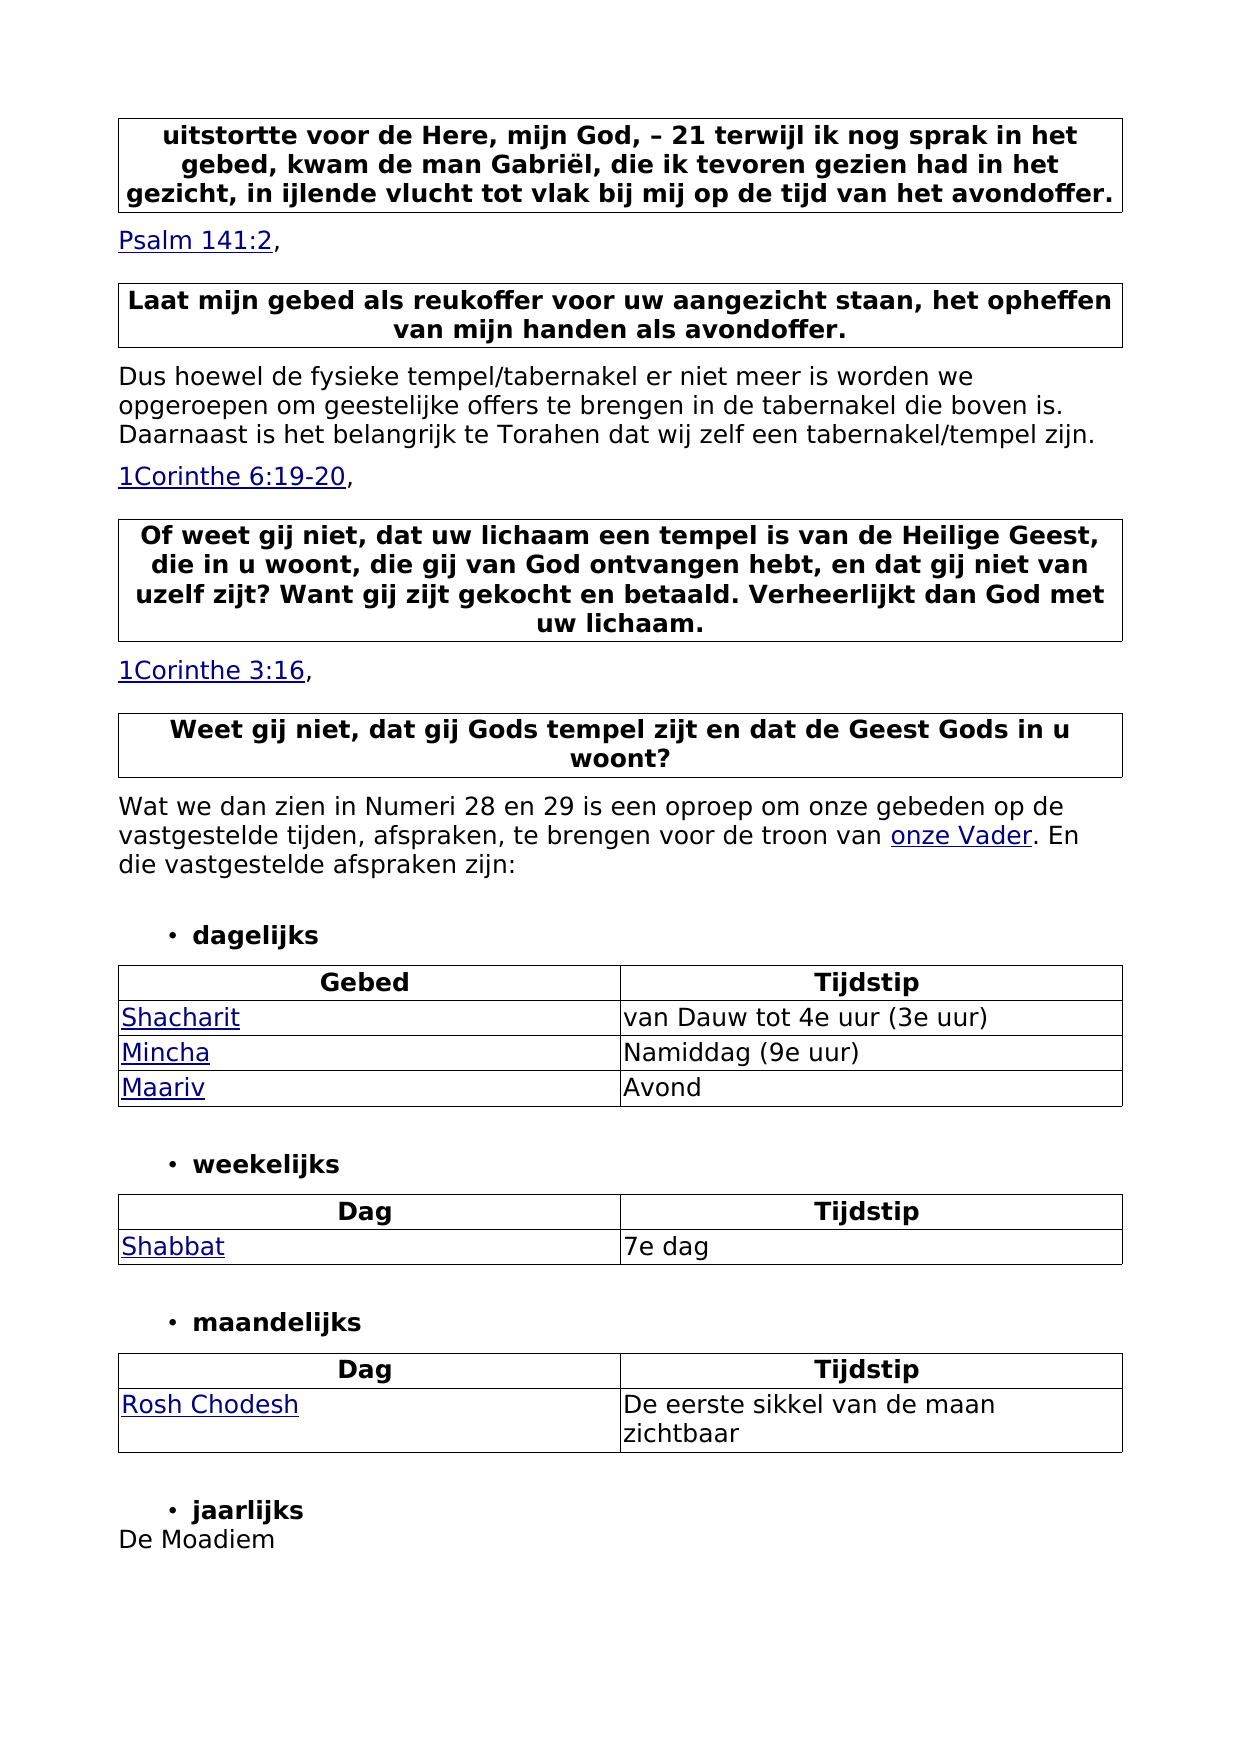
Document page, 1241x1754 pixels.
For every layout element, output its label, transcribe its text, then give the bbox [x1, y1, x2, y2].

list maandelijks [177, 1308, 1122, 1338]
list dagelijks [177, 921, 1122, 950]
table_header Laat mijn gebed als reukoffer voor uw aangezicht staan, het opheffen van mijn handen als avondoffer. [119, 284, 1122, 347]
table_header Tijdstip [621, 1354, 1122, 1387]
table_cell Avond [621, 1071, 1122, 1106]
text 1Corinthe 3:16, [118, 656, 1122, 685]
text Dus hoewel de fysieke tempel/tabernakel er niet meer is worden we opgeroepen om geestelijke offers te brengen in de tabernakel die boven is. Daarnaast is het belangrijk te Torahen dat wij zelf een tabernakel/tempel zijn. [118, 362, 1122, 449]
table_header Dag [119, 1195, 620, 1229]
text Psalm 141:2, [118, 226, 1122, 256]
list weekelijks [177, 1150, 1122, 1179]
text Wat we dan zien in Numeri 28 en 29 is een oproep om onze gebeden op de vastgestelde tijden, afspraken, te brengen voor de troon van onze Vader. En die vastgestelde afspraken zijn: [118, 792, 1122, 879]
table_cell van Dauw tot 4e uur (3e uur) [621, 1001, 1122, 1035]
table_cell Shacharit [119, 1001, 620, 1035]
table_header Gebed [119, 966, 620, 1000]
table_cell Rosh Chodesh [119, 1389, 620, 1452]
table_header uitstortte voor de Here, mijn God, – 21 terwijl ik nog sprak in het gebed, kwam de man Gabriël, die ik tevoren gezien had in het gezicht, in ijlende vlucht tot vlak bij mij op de tijd van het avondoffer. [119, 119, 1122, 212]
table_header Weet gij niet, dat gij Gods tempel zijt en dat de Geest Gods in u woont? [119, 714, 1122, 777]
list jaarlijks [177, 1496, 1122, 1525]
table_cell Maariv [119, 1071, 620, 1106]
table_header Tijdstip [621, 1195, 1122, 1229]
table_cell 7e dag [621, 1230, 1122, 1264]
table_cell Mincha [119, 1036, 620, 1070]
table_header Dag [119, 1354, 620, 1387]
text 1Corinthe 6:19-20, [118, 462, 1122, 491]
text De Moadiem [118, 1525, 1122, 1554]
table_cell De eerste sikkel van de maan zichtbaar [621, 1389, 1122, 1452]
table_header Tijdstip [621, 966, 1122, 1000]
table_header Of weet gij niet, dat uw lichaam een tempel is van de Heilige Geest, die in u woont, die gij van God ontvangen hebt, en dat gij niet van uzelf zijt? Want gij zijt gekocht en betaald. Verheerlijkt dan God met uw lichaam. [119, 520, 1122, 641]
table_cell Namiddag (9e uur) [621, 1036, 1122, 1070]
table_cell Shabbat [119, 1230, 620, 1264]
